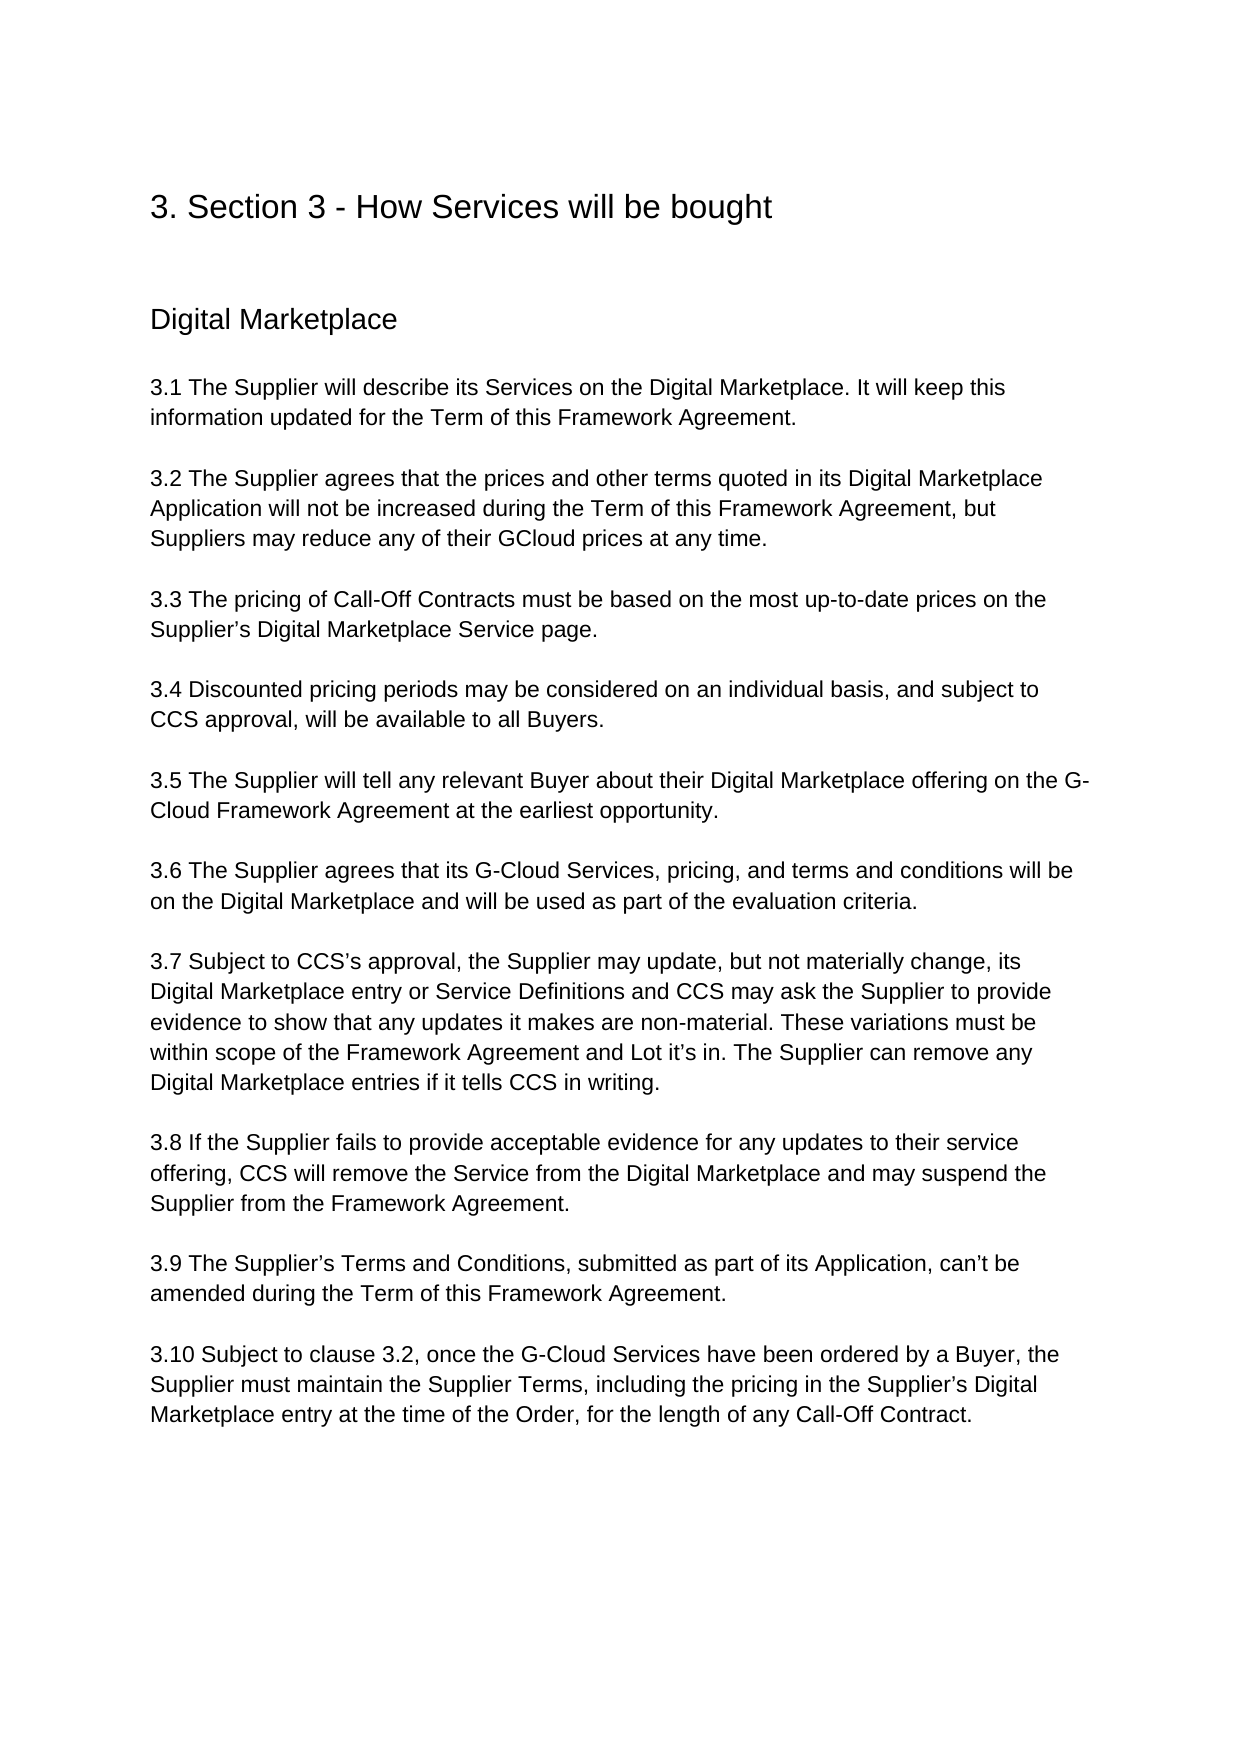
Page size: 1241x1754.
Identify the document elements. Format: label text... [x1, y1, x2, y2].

text 3.10 Subject to clause 3.2, once the G-Cloud Services have been ordered by a Buyer, the Supplier must maintain the Supplier Terms, including the pricing in the Supplier’s Digital Marketplace entry at the time of the Order, for the length of any Call-Off Contract. [150, 1341, 1090, 1427]
subtitle 3. Section 3 - How Services will be bought [150, 187, 1090, 226]
subtitle Digital Marketplace [150, 302, 1090, 336]
text 3.8 If the Supplier fails to provide acceptable evidence for any updates to their service offering, CCS will remove the Service from the Digital Marketplace and may suspend the Supplier from the Framework Agreement. [150, 1129, 1090, 1216]
text 3.6 The Supplier agrees that its G-Cloud Services, pricing, and terms and conditions will be on the Digital Marketplace and will be used as part of the evaluation criteria. [150, 857, 1090, 914]
text 3.7 Subject to CCS’s approval, the Supplier may update, but not materially change, its Digital Marketplace entry or Service Definitions and CCS may ask the Supplier to provide evidence to show that any updates it makes are non-material. These variations must be within scope of the Framework Agreement and Lot it’s in. The Supplier can remove any Digital Marketplace entries if it tells CCS in writing. [150, 948, 1090, 1095]
text 3.3 The pricing of Call-Off Contracts must be based on the most up-to-date prices on the Supplier’s Digital Marketplace Service page. [150, 586, 1090, 642]
text 3.1 The Supplier will describe its Services on the Digital Marketplace. It will keep this information updated for the Term of this Framework Agreement. [150, 374, 1090, 431]
text 3.4 Discounted pricing periods may be considered on an individual basis, and subject to CCS approval, will be available to all Buyers. [150, 676, 1090, 733]
text 3.5 The Supplier will tell any relevant Buyer about their Digital Marketplace offering on the G-Cloud Framework Agreement at the earliest opportunity. [150, 767, 1090, 823]
text 3.2 The Supplier agrees that the prices and other terms quoted in its Digital Marketplace Application will not be increased during the Term of this Framework Agreement, but Suppliers may reduce any of their GCloud prices at any time. [150, 465, 1090, 551]
text 3.9 The Supplier’s Terms and Conditions, submitted as part of its Application, can’t be amended during the Term of this Framework Agreement. [150, 1250, 1090, 1307]
